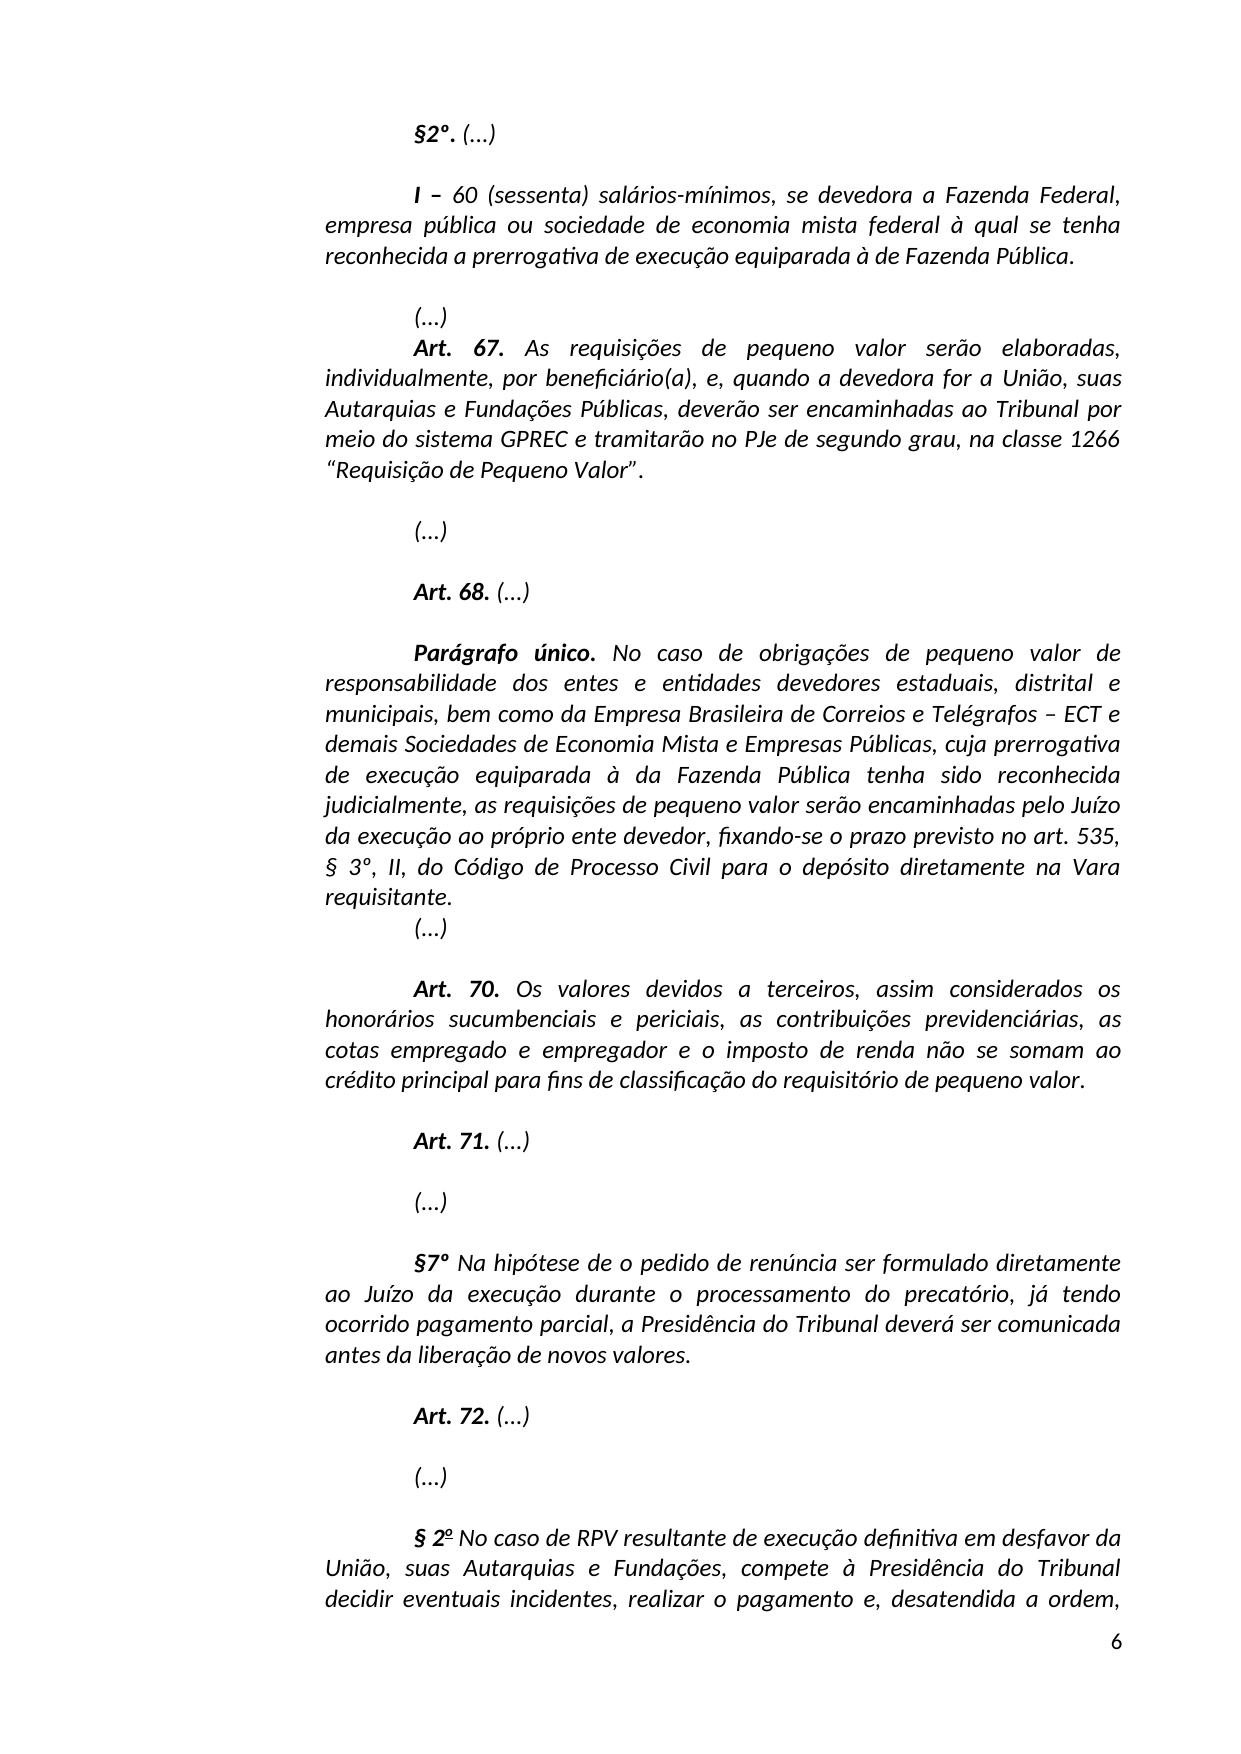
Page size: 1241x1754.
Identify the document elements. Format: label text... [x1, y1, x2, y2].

text (...) [325, 1186, 1122, 1217]
text (...) [325, 301, 1122, 332]
text Art. 71. (...) [325, 1125, 1122, 1156]
text (...) [325, 515, 1122, 545]
text I – 60 (sessenta) salários-mínimos, se devedora a Fazenda Federal, empresa pública ou sociedade de economia mista federal à qual se tenha reconhecida a prerrogativa de execução equiparada à de Fazenda Pública. [325, 179, 1122, 271]
text § 2o No caso de RPV resultante de execução definitiva em desfavor da União, suas Autarquias e Fundações, compete à Presidência do Tribunal decidir eventuais incidentes, realizar o pagamento e, desatendida a ordem, [325, 1522, 1122, 1614]
text Parágrafo único. No caso de obrigações de pequeno valor de responsabilidade dos entes e entidades devedores estaduais, distrital e municipais, bem como da Empresa Brasileira de Correios e Telégrafos – ECT e demais Sociedades de Economia Mista e Empresas Públicas, cuja prerrogativa de execução equiparada à da Fazenda Pública tenha sido reconhecida judicialmente, as requisições de pequeno valor serão encaminhadas pelo Juízo da execução ao próprio ente devedor, fixando-se o prazo previsto no art. 535, § 3º, II, do Código de Processo Civil para o depósito diretamente na Vara requisitante. [325, 637, 1122, 912]
text Art. 70. Os valores devidos a terceiros, assim considerados os honorários sucumbenciais e periciais, as contribuições previdenciárias, as cotas empregado e empregador e o imposto de renda não se somam ao crédito principal para fins de classificação do requisitório de pequeno valor. [325, 973, 1122, 1095]
text §7º Na hipótese de o pedido de renúncia ser formulado diretamente ao Juízo da execução durante o processamento do precatório, já tendo ocorrido pagamento parcial, a Presidência do Tribunal deverá ser comunicada antes da liberação de novos valores. [325, 1247, 1122, 1369]
text Art. 68. (...) [325, 576, 1122, 606]
text Art. 67. As requisições de pequeno valor serão elaboradas, individualmente, por beneficiário(a), e, quando a devedora for a União, suas Autarquias e Fundações Públicas, deverão ser encaminhadas ao Tribunal por meio do sistema GPREC e tramitarão no PJe de segundo grau, na classe 1266 “Requisição de Pequeno Valor”. [325, 332, 1122, 484]
text (...) [325, 912, 1122, 942]
text Art. 72. (...) [325, 1400, 1122, 1431]
text (...) [325, 1461, 1122, 1492]
text §2º. (...) [325, 118, 1122, 149]
